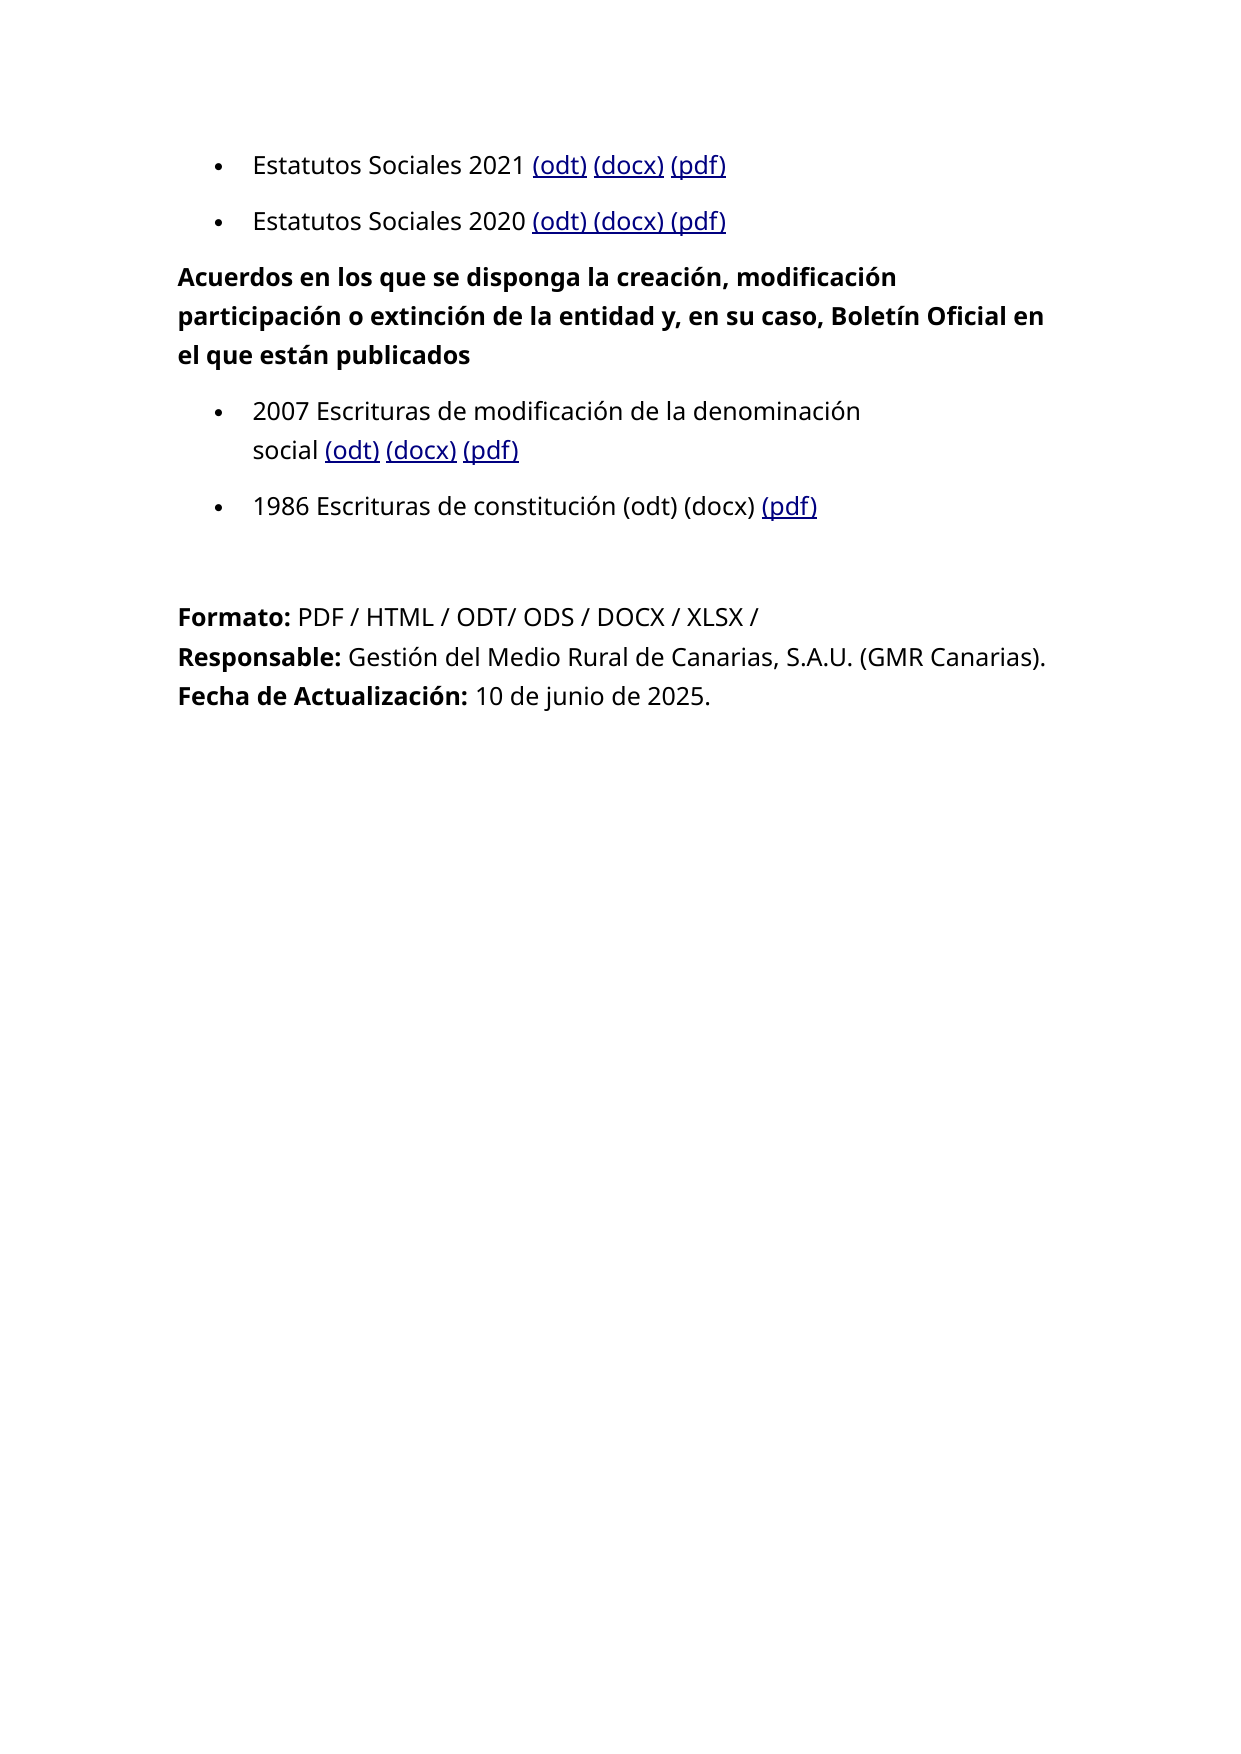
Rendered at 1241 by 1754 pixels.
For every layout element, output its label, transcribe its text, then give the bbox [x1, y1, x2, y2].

list Estatutos Sociales 2020 (odt) (docx) (pdf) [215, 203, 1063, 237]
list 2007 Escrituras de modificación de la denominación social (odt) (docx) (pdf) [215, 393, 1063, 467]
list 1986 Escrituras de constitución (odt) (docx) (pdf) [215, 488, 1063, 522]
list Estatutos Sociales 2021 (odt) (docx) (pdf) [215, 148, 1063, 182]
text Formato: PDF / HTML / ODT/ ODS / DOCX / XLSX / Responsable: Gestión del Medio Rural de Canarias, S.A.U. (GMR Canarias). Fecha de Actualización: 10 de junio de 2025. [177, 600, 1063, 712]
text Acuerdos en los que se disponga la creación, modificación participación o extinción de la entidad y, en su caso, Boletín Oficial en el que están publicados [177, 259, 1063, 372]
